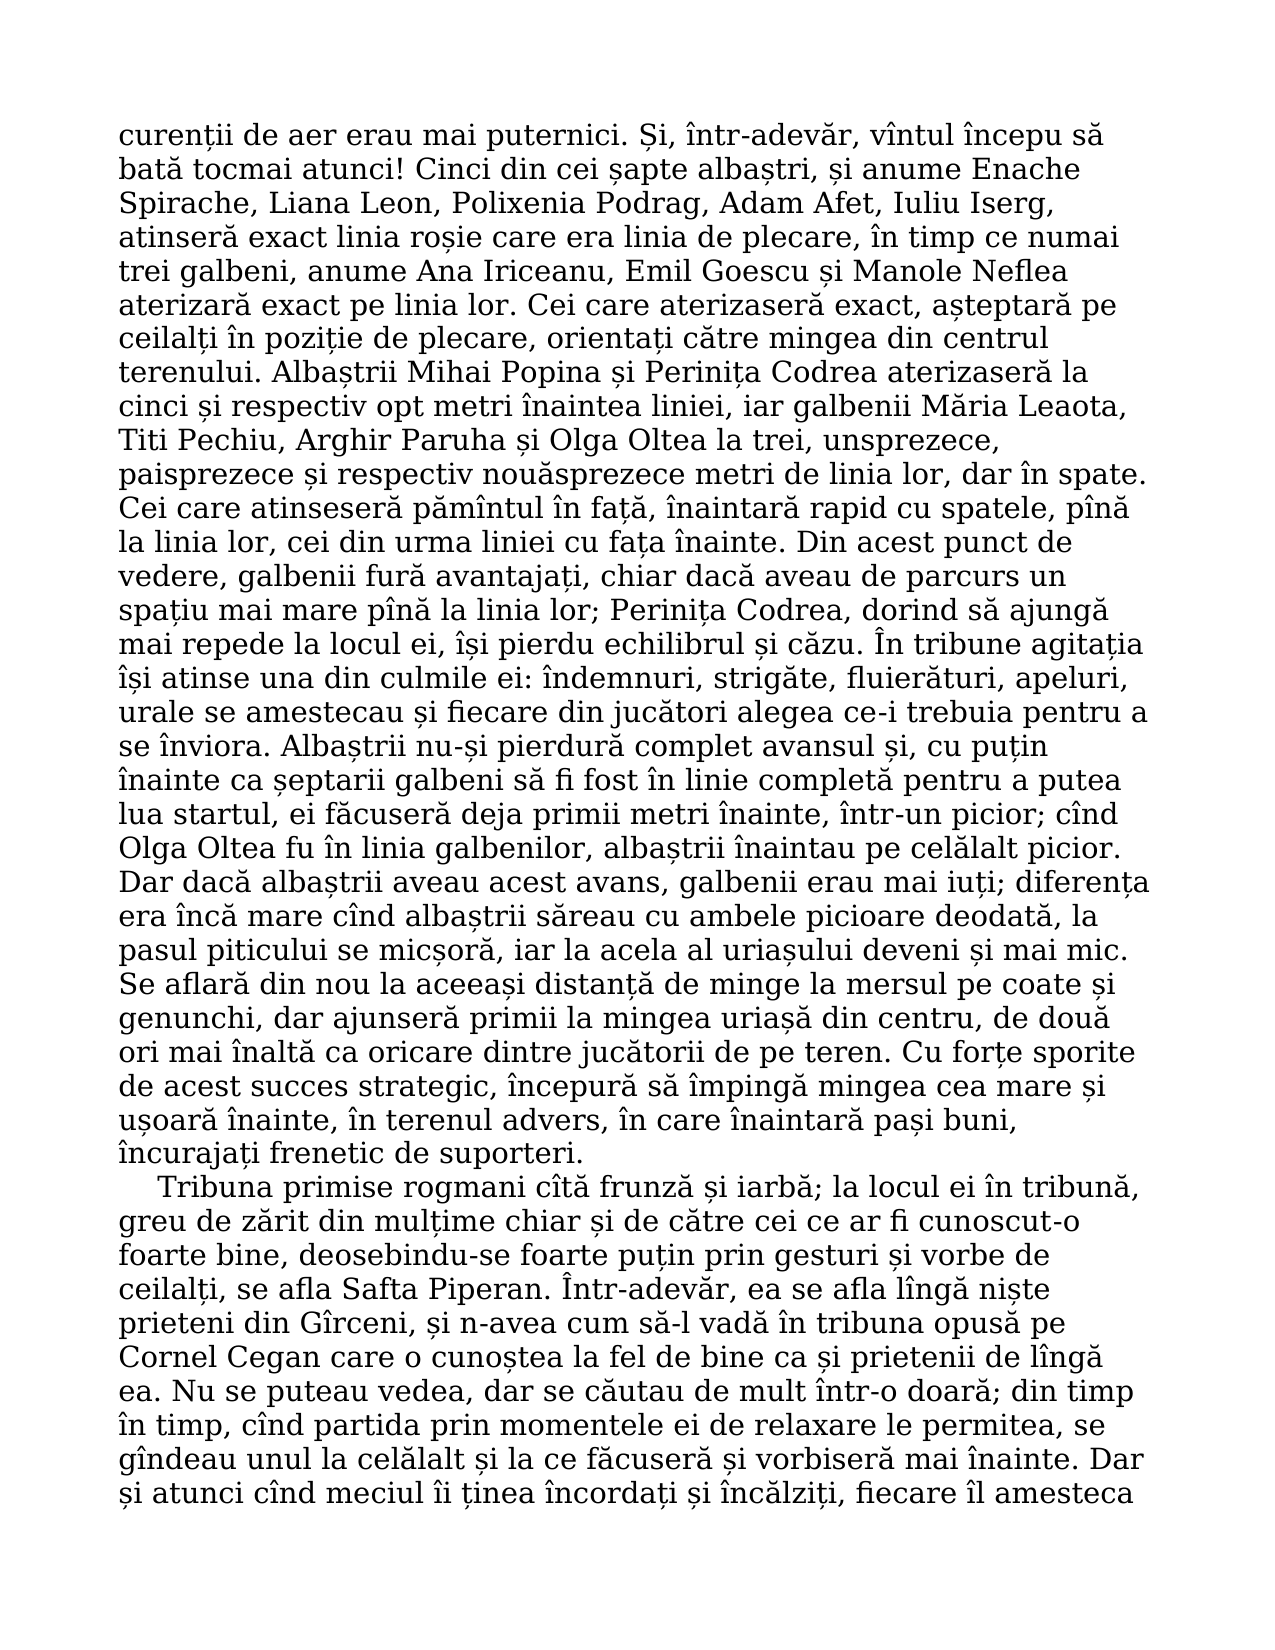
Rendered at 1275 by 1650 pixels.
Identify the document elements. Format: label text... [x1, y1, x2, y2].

text Tribuna primise rogmani cîtă frunză și iarbă; la locul ei în tribună, greu de zărit din mulțime chiar și de către cei ce ar fi cunoscut‑o foarte bine, deosebindu‑se foarte puțin prin gesturi și vorbe de ceilalți, se afla Safta Piperan. Într‑adevăr, ea se afla lîngă niște prieteni din Gîrceni, și n‑avea cum să‑l vadă în tribuna opusă pe Cornel Cegan care o cunoștea la fel de bine ca și prietenii de lîngă ea. Nu se puteau vedea, dar se căutau de mult într‑o doară; din timp în timp, cînd partida prin momentele ei de relaxare le permitea, se gîndeau unul la celălalt și la ce făcuseră și vorbiseră mai înainte. Dar și atunci cînd meciul îi ținea încordați și încălziți, fiecare îl amesteca [118, 1171, 1157, 1510]
text curenții de aer erau mai puternici. Și, într‑adevăr, vîntul începu să bată tocmai atunci! Cinci din cei șapte albaștri, și anume Enache Spirache, Liana Leon, Polixenia Podrag, Adam Afet, Iuliu Iserg, atinseră exact linia roșie care era linia de plecare, în timp ce numai trei galbeni, anume Ana Iriceanu, Emil Goescu și Manole Neflea aterizară exact pe linia lor. Cei care aterizaseră exact, așteptară pe ceilalți în poziție de plecare, orientați către mingea din centrul terenului. Albaștrii Mihai Popina și Perinița Codrea aterizaseră la cinci și respectiv opt metri înaintea liniei, iar galbenii Măria Leaota, Titi Pechiu, Arghir Paruha și Olga Oltea la trei, unsprezece, paisprezece și respectiv nouăsprezece metri de linia lor, dar în spate. Cei care atinseseră pămîntul în față, înaintară rapid cu spatele, pînă la linia lor, cei din urma liniei cu fața înainte. Din acest punct de vedere, galbenii fură avantajați, chiar dacă aveau de parcurs un spațiu mai mare pînă la linia lor; Perinița Codrea, dorind să ajungă mai repede la locul ei, își pierdu echilibrul și căzu. În tribune agitația își atinse una din culmile ei: îndemnuri, strigăte, fluierături, apeluri, urale se amestecau și fiecare din jucători alegea ce‑i trebuia pentru a se înviora. Albaștrii nu‑și pierdură complet avansul și, cu puțin înainte ca șeptarii galbeni să fi fost în linie completă pentru a putea lua startul, ei făcuseră deja primii metri înainte, într‑un picior; cînd Olga Oltea fu în linia galbenilor, albaștrii înaintau pe celălalt picior. Dar dacă albaștrii aveau acest avans, galbenii erau mai iuți; diferența era încă mare cînd albaștrii săreau cu ambele picioare deodată, la pasul piticului se micșoră, iar la acela al uriașului deveni și mai mic. Se aflară din nou la aceeași distanță de minge la mersul pe coate și genunchi, dar ajunseră primii la mingea uriașă din centru, de două ori mai înaltă ca oricare dintre jucătorii de pe teren. Cu forțe sporite de acest succes strategic, începură să împingă mingea cea mare și ușoară înainte, în terenul advers, în care înaintară pași buni, încurajați frenetic de suporteri. [118, 118, 1157, 1171]
